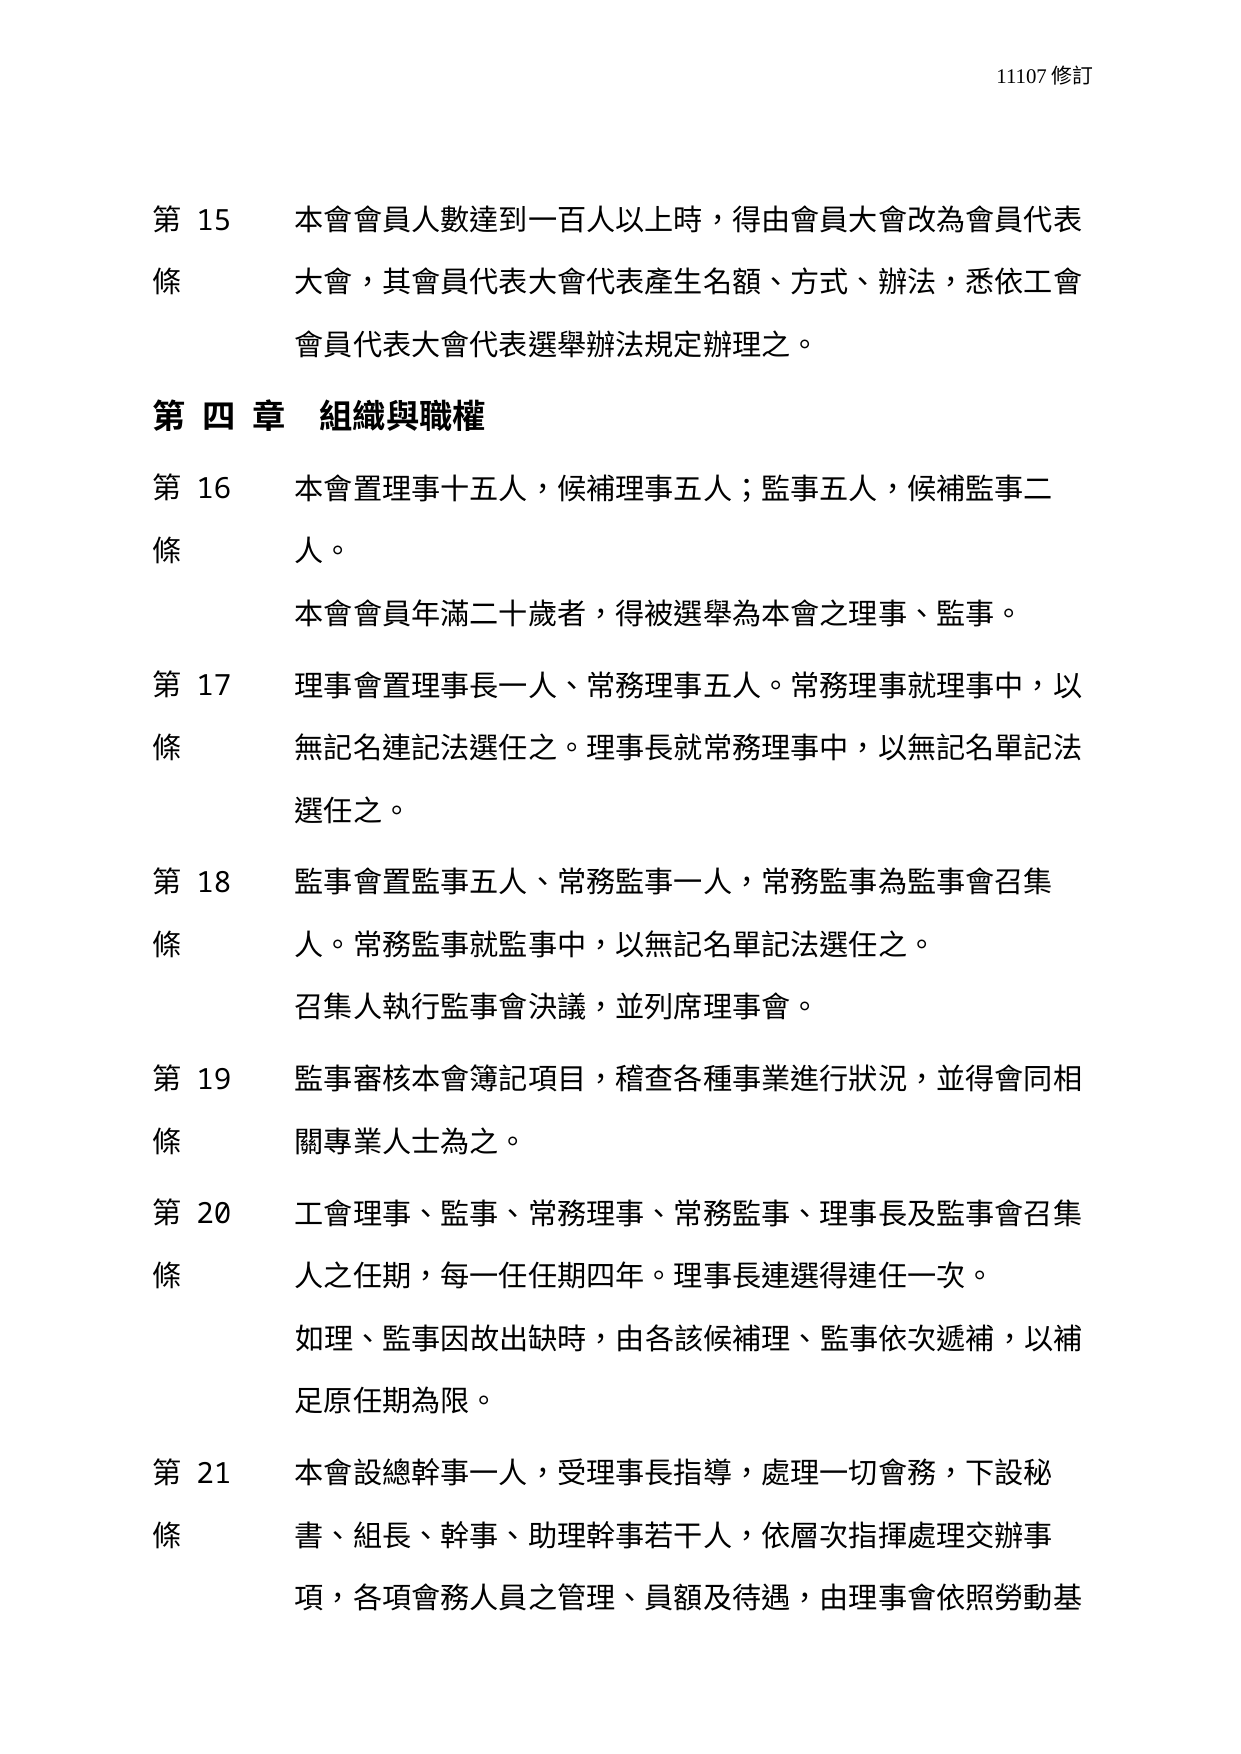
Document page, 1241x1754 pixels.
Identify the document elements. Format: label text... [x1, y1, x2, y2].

table_cell 第 20 條 [148, 1165, 278, 1424]
table_cell 第 17 條 [148, 637, 278, 834]
table_cell [278, 1031, 290, 1165]
table_cell [278, 637, 290, 834]
table_cell 第 18 條 [148, 834, 278, 1031]
table_cell [278, 1165, 290, 1424]
table_cell 監事會置監事五人、常務監事一人，常務監事為監事會召集人。常務監事就監事中，以無記名單記法選任之。 召集人執行監事會決議，並列席理事會。 [290, 834, 1092, 1031]
table_cell [278, 171, 290, 368]
table_cell [278, 834, 290, 1031]
table_cell 第 四 章 組織與職權 [148, 368, 1092, 440]
table_cell 本會會員人數達到一百人以上時，得由會員大會改為會員代表大會，其會員代表大會代表產生名額、方式、辦法，悉依工會會員代表大會代表選舉辦法規定辦理之。 [290, 171, 1092, 368]
table_cell 監事審核本會簿記項目，稽查各種事業進行狀況，並得會同相關專業人士為之。 [290, 1031, 1092, 1165]
table_cell 工會理事、監事、常務理事、常務監事、理事長及監事會召集人之任期，每一任任期四年。理事長連選得連任一次。 如理、監事因故出缺時，由各該候補理、監事依次遞補，以補足原任期為限。 [290, 1165, 1092, 1424]
table_cell 第 19 條 [148, 1031, 278, 1165]
table_cell [278, 440, 290, 637]
table_cell 本會設總幹事一人，受理事長指導，處理一切會務，下設秘書、組長、幹事、助理幹事若干人，依層次指揮處理交辦事項，各項會務人員之管理、員額及待遇，由理事會依照勞動基 [290, 1424, 1092, 1621]
table_cell 本會置理事十五人，候補理事五人；監事五人，候補監事二人。 本會會員年滿二十歲者，得被選舉為本會之理事、監事。 [290, 440, 1092, 637]
table_cell [278, 1424, 290, 1621]
table_cell 理事會置理事長一人、常務理事五人。常務理事就理事中，以無記名連記法選任之。理事長就常務理事中，以無記名單記法選任之。 [290, 637, 1092, 834]
table_cell 第 16 條 [148, 440, 278, 637]
table_cell 第 21 條 [148, 1424, 278, 1621]
table_cell 第 15 條 [148, 171, 278, 368]
